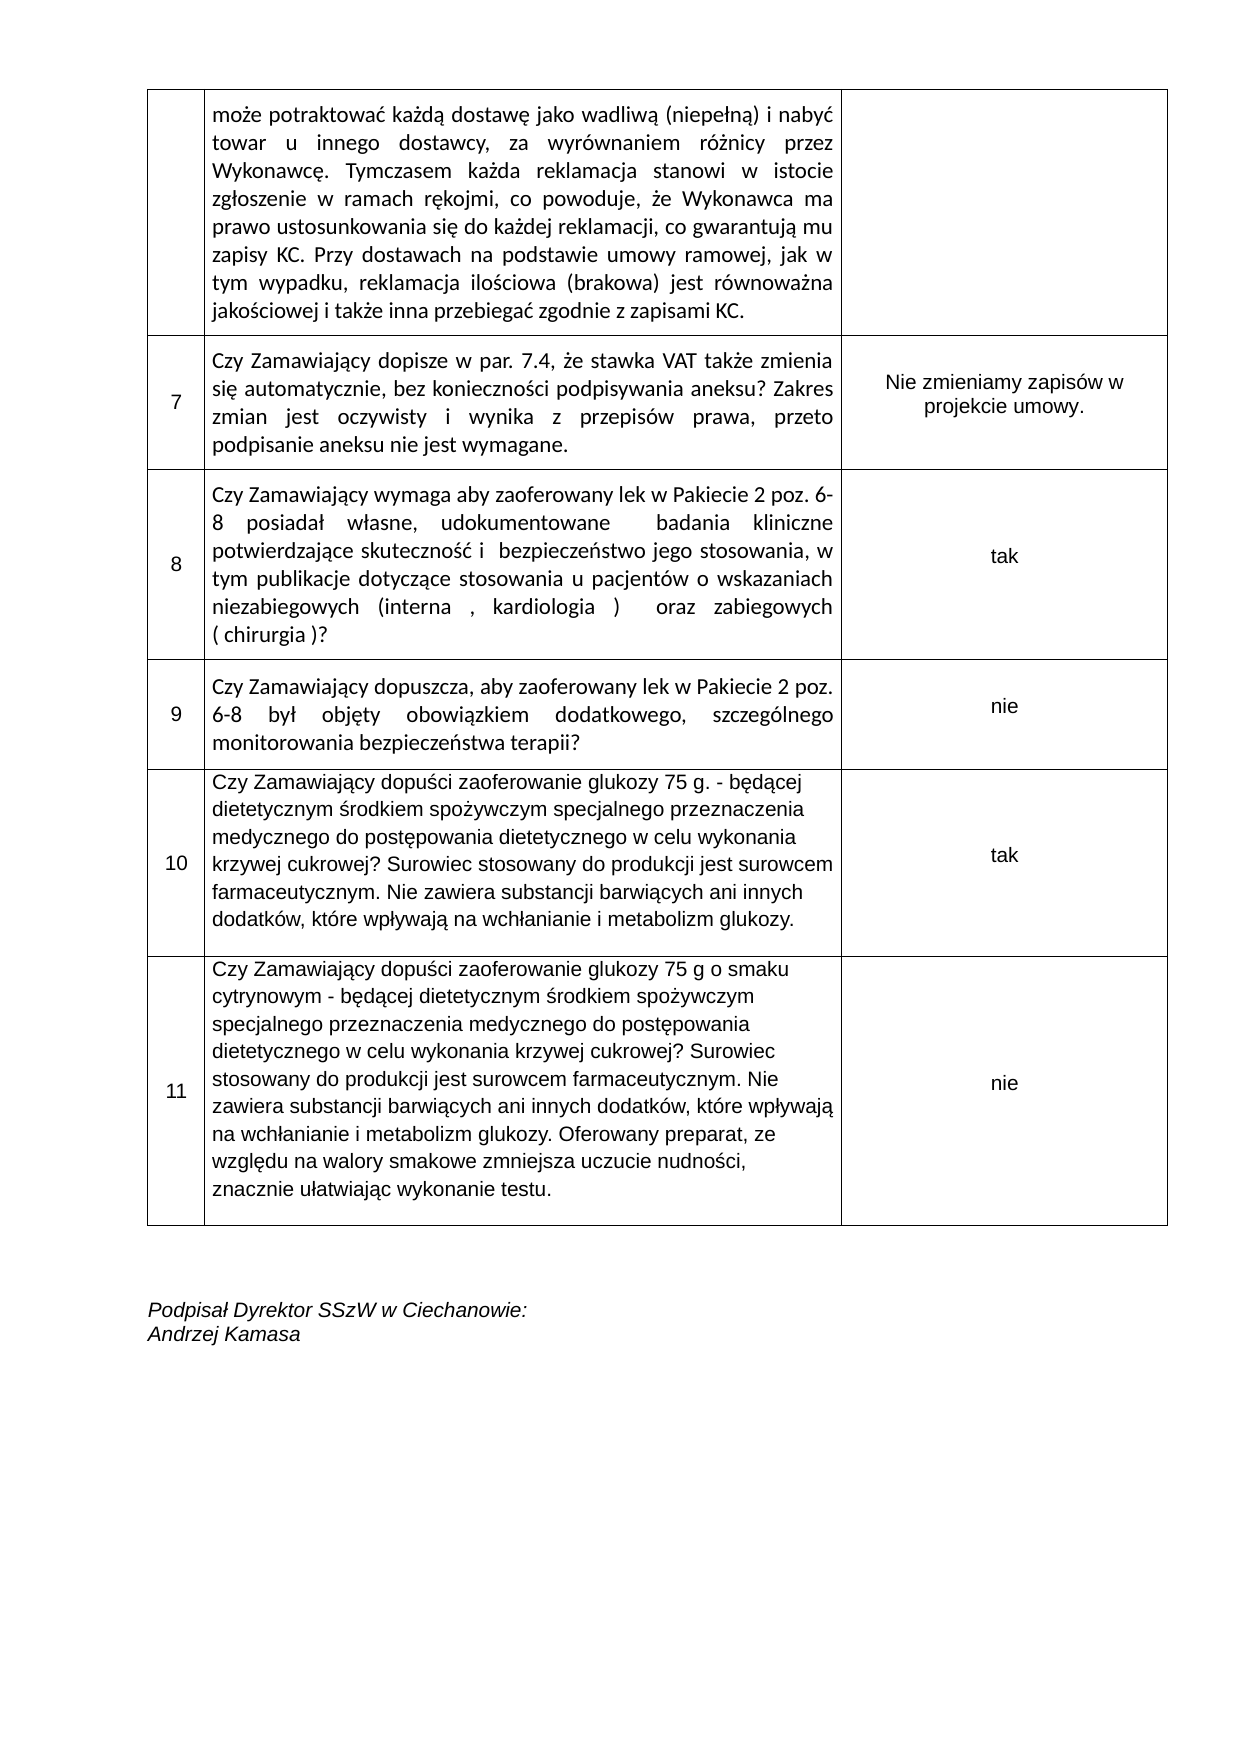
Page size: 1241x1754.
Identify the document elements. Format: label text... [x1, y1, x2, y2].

table_cell Nie zmieniamy zapisów w projekcie umowy. [842, 336, 1167, 469]
table_cell [148, 90, 204, 335]
table_cell Czy Zamawiający dopuszcza, aby zaoferowany lek w Pakiecie 2 poz. 6-8 był objęty obowiązkiem dodatkowego, szczególnego monitorowania bezpieczeństwa terapii? [205, 660, 841, 769]
table_cell 10 [148, 770, 204, 956]
table_cell może potraktować każdą dostawę jako wadliwą (niepełną) i nabyć towar u innego dostawcy, za wyrównaniem różnicy przez Wykonawcę. Tymczasem każda reklamacja stanowi w istocie zgłoszenie w ramach rękojmi, co powoduje, że Wykonawca ma prawo ustosunkowania się do każdej reklamacji, co gwarantują mu zapisy KC. Przy dostawach na podstawie umowy ramowej, jak w tym wypadku, reklamacja ilościowa (brakowa) jest równoważna jakościowej i także inna przebiegać zgodnie z zapisami KC. [205, 90, 841, 335]
table_cell Czy Zamawiający dopisze w par. 7.4, że stawka VAT także zmienia się automatycznie, bez konieczności podpisywania aneksu? Zakres zmian jest oczywisty i wynika z przepisów prawa, przeto podpisanie aneksu nie jest wymagane. [205, 336, 841, 469]
table_cell nie [842, 957, 1167, 1225]
table_cell tak [842, 470, 1167, 659]
table_cell Czy Zamawiający dopuści zaoferowanie glukozy 75 g o smaku cytrynowym - będącej dietetycznym środkiem spożywczym specjalnego przeznaczenia medycznego do postępowania dietetycznego w celu wykonania krzywej cukrowej? Surowiec stosowany do produkcji jest surowcem farmaceutycznym. Nie zawiera substancji barwiących ani innych dodatków, które wpływają na wchłanianie i metabolizm glukozy. Oferowany preparat, ze względu na walory smakowe zmniejsza uczucie nudności, znacznie ułatwiając wykonanie testu. [205, 957, 841, 1225]
text Podpisał Dyrektor SSzW w Ciechanowie: [148, 1298, 1092, 1322]
table_cell Czy Zamawiający dopuści zaoferowanie glukozy 75 g. - będącej dietetycznym środkiem spożywczym specjalnego przeznaczenia medycznego do postępowania dietetycznego w celu wykonania krzywej cukrowej? Surowiec stosowany do produkcji jest surowcem farmaceutycznym. Nie zawiera substancji barwiących ani innych dodatków, które wpływają na wchłanianie i metabolizm glukozy. [205, 770, 841, 956]
table_cell nie [842, 660, 1167, 769]
table_cell 8 [148, 470, 204, 659]
table_cell 11 [148, 957, 204, 1225]
table_cell 7 [148, 336, 204, 469]
table_cell Czy Zamawiający wymaga aby zaoferowany lek w Pakiecie 2 poz. 6-8 posiadał własne, udokumentowane badania kliniczne potwierdzające skuteczność i bezpieczeństwo jego stosowania, w tym publikacje dotyczące stosowania u pacjentów o wskazaniach niezabiegowych (interna , kardiologia ) oraz zabiegowych ( chirurgia )? [205, 470, 841, 659]
table_cell [842, 90, 1167, 335]
table_cell tak [842, 770, 1167, 956]
table_cell 9 [148, 660, 204, 769]
text Andrzej Kamasa [148, 1322, 1092, 1346]
